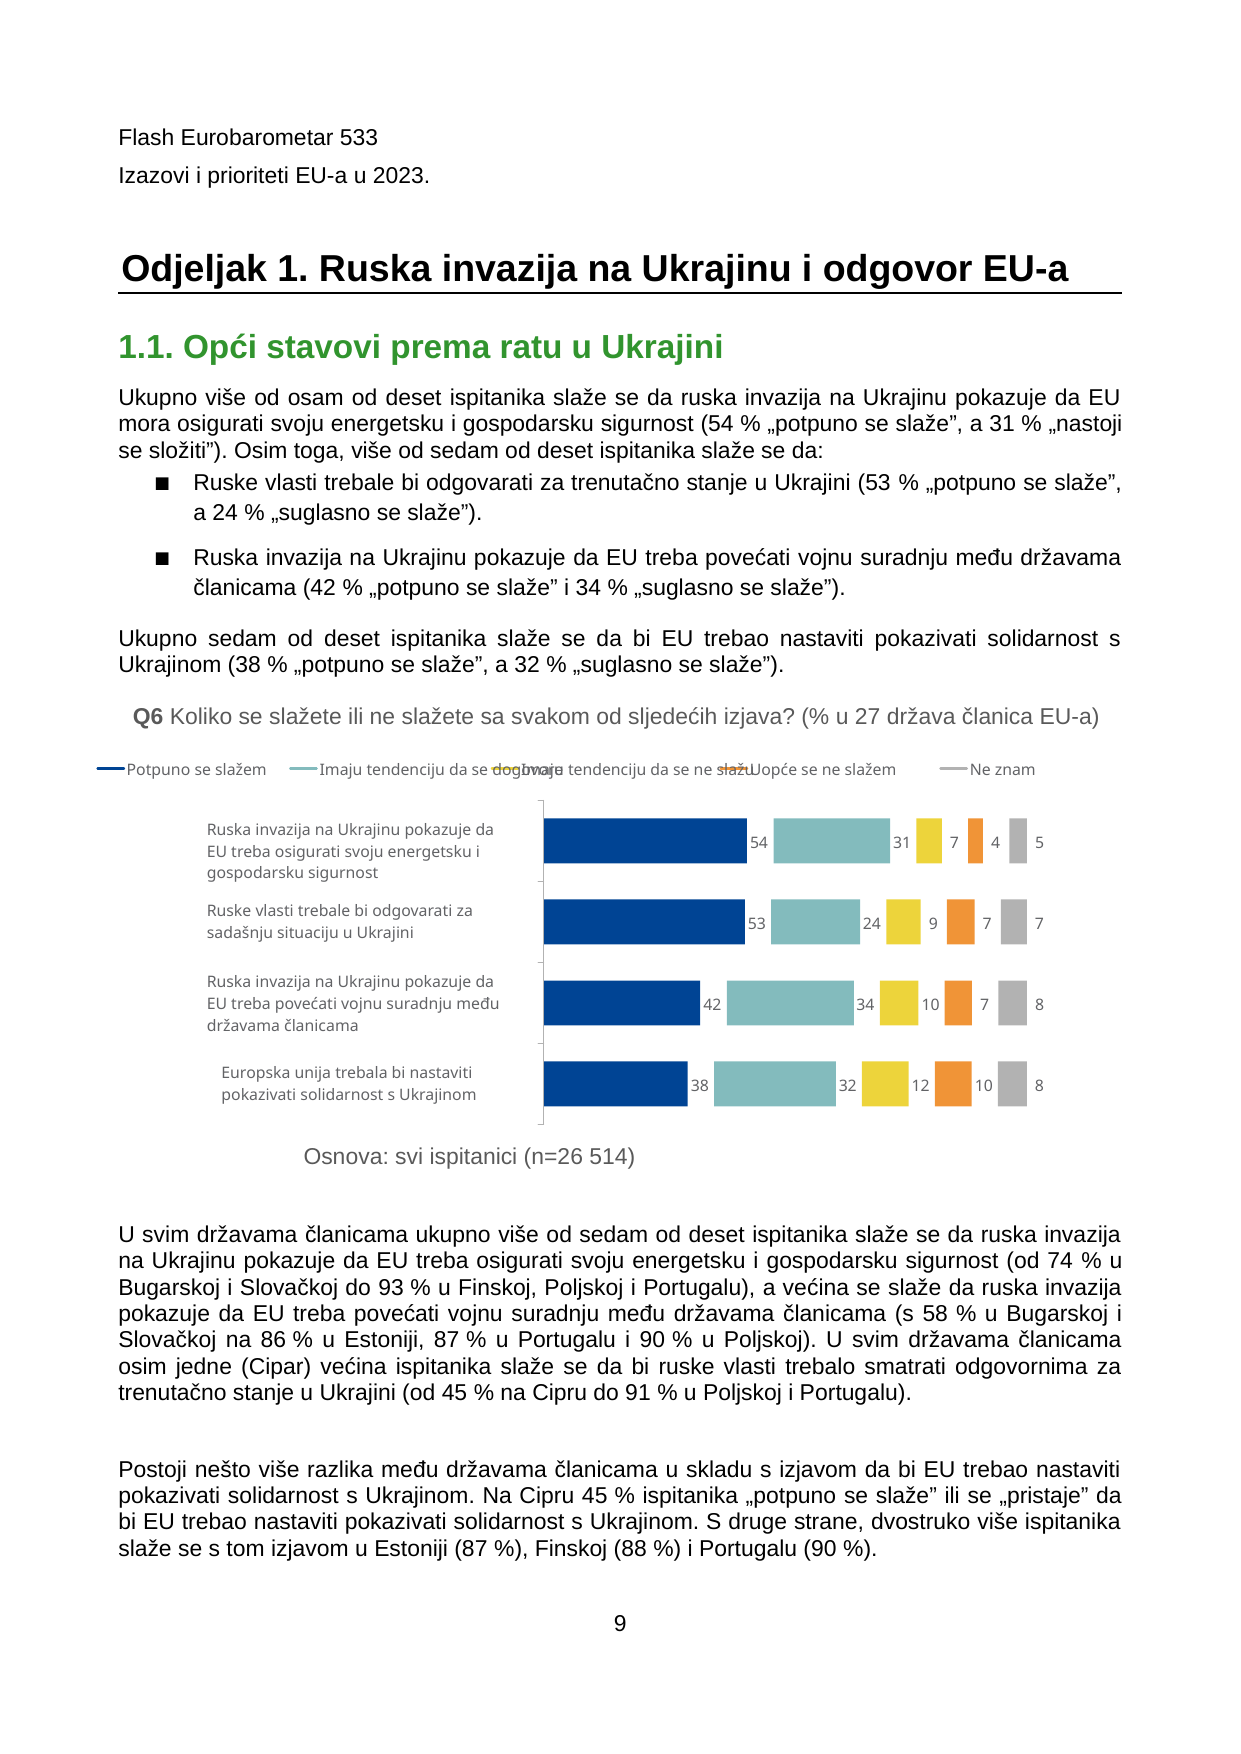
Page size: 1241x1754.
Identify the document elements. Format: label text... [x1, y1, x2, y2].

subtitle Odjeljak 1. Ruska invazija na Ukrajinu i odgovor EU-a [118, 243, 1122, 292]
list Ruska invazija na Ukrajinu pokazuje da EU treba povećati vojnu suradnju među državama članicama (42 % „potpuno se slaže” i 34 % „suglasno se slaže”). [156, 544, 1122, 600]
text Ukupno sedam od deset ispitanika slaže se da bi EU trebao nastaviti pokazivati solidarnost s Ukrajinom (38 % „potpuno se slaže”, a 32 % „suglasno se slaže”). [118, 625, 1122, 677]
text U svim državama članicama ukupno više od sedam od deset ispitanika slaže se da ruska invazija na Ukrajinu pokazuje da EU treba osigurati svoju energetsku i gospodarsku sigurnost (od 74 % u Bugarskoj i Slovačkoj do 93 % u Finskoj, Poljskoj i Portugalu), a većina se slaže da ruska invazija pokazuje da EU treba povećati vojnu suradnju među državama članicama (s 58 % u Bugarskoj i Slovačkoj na 86 % u Estoniji, 87 % u Portugalu i 90 % u Poljskoj). U svim državama članicama osim jedne (Cipar) većina ispitanika slaže se da bi ruske vlasti trebalo smatrati odgovornima za trenutačno stanje u Ukrajini (od 45 % na Cipru do 91 % u Poljskoj i Portugalu). [118, 1221, 1122, 1405]
text Ukupno više od osam od deset ispitanika slaže se da ruska invazija na Ukrajinu pokazuje da EU mora osigurati svoju energetsku i gospodarsku sigurnost (54 % „potpuno se slaže”, a 31 % „nastoji se složiti”). Osim toga, više od sedam od deset ispitanika slaže se da: [118, 384, 1122, 463]
text Postoji nešto više razlika među državama članicama u skladu s izjavom da bi EU trebao nastaviti pokazivati solidarnost s Ukrajinom. Na Cipru 45 % ispitanika „potpuno se slaže” ili se „pristaje” da bi EU trebao nastaviti pokazivati solidarnost s Ukrajinom. S druge strane, dvostruko više ispitanika slaže se s tom izjavom u Estoniji (87 %), Finskoj (88 %) i Portugalu (90 %). [118, 1456, 1122, 1561]
subtitle 1.1. Opći stavovi prema ratu u Ukrajini [118, 327, 1122, 365]
list Ruske vlasti trebale bi odgovarati za trenutačno stanje u Ukrajini (53 % „potpuno se slaže”, a 24 % „suglasno se slaže”). [156, 469, 1122, 525]
